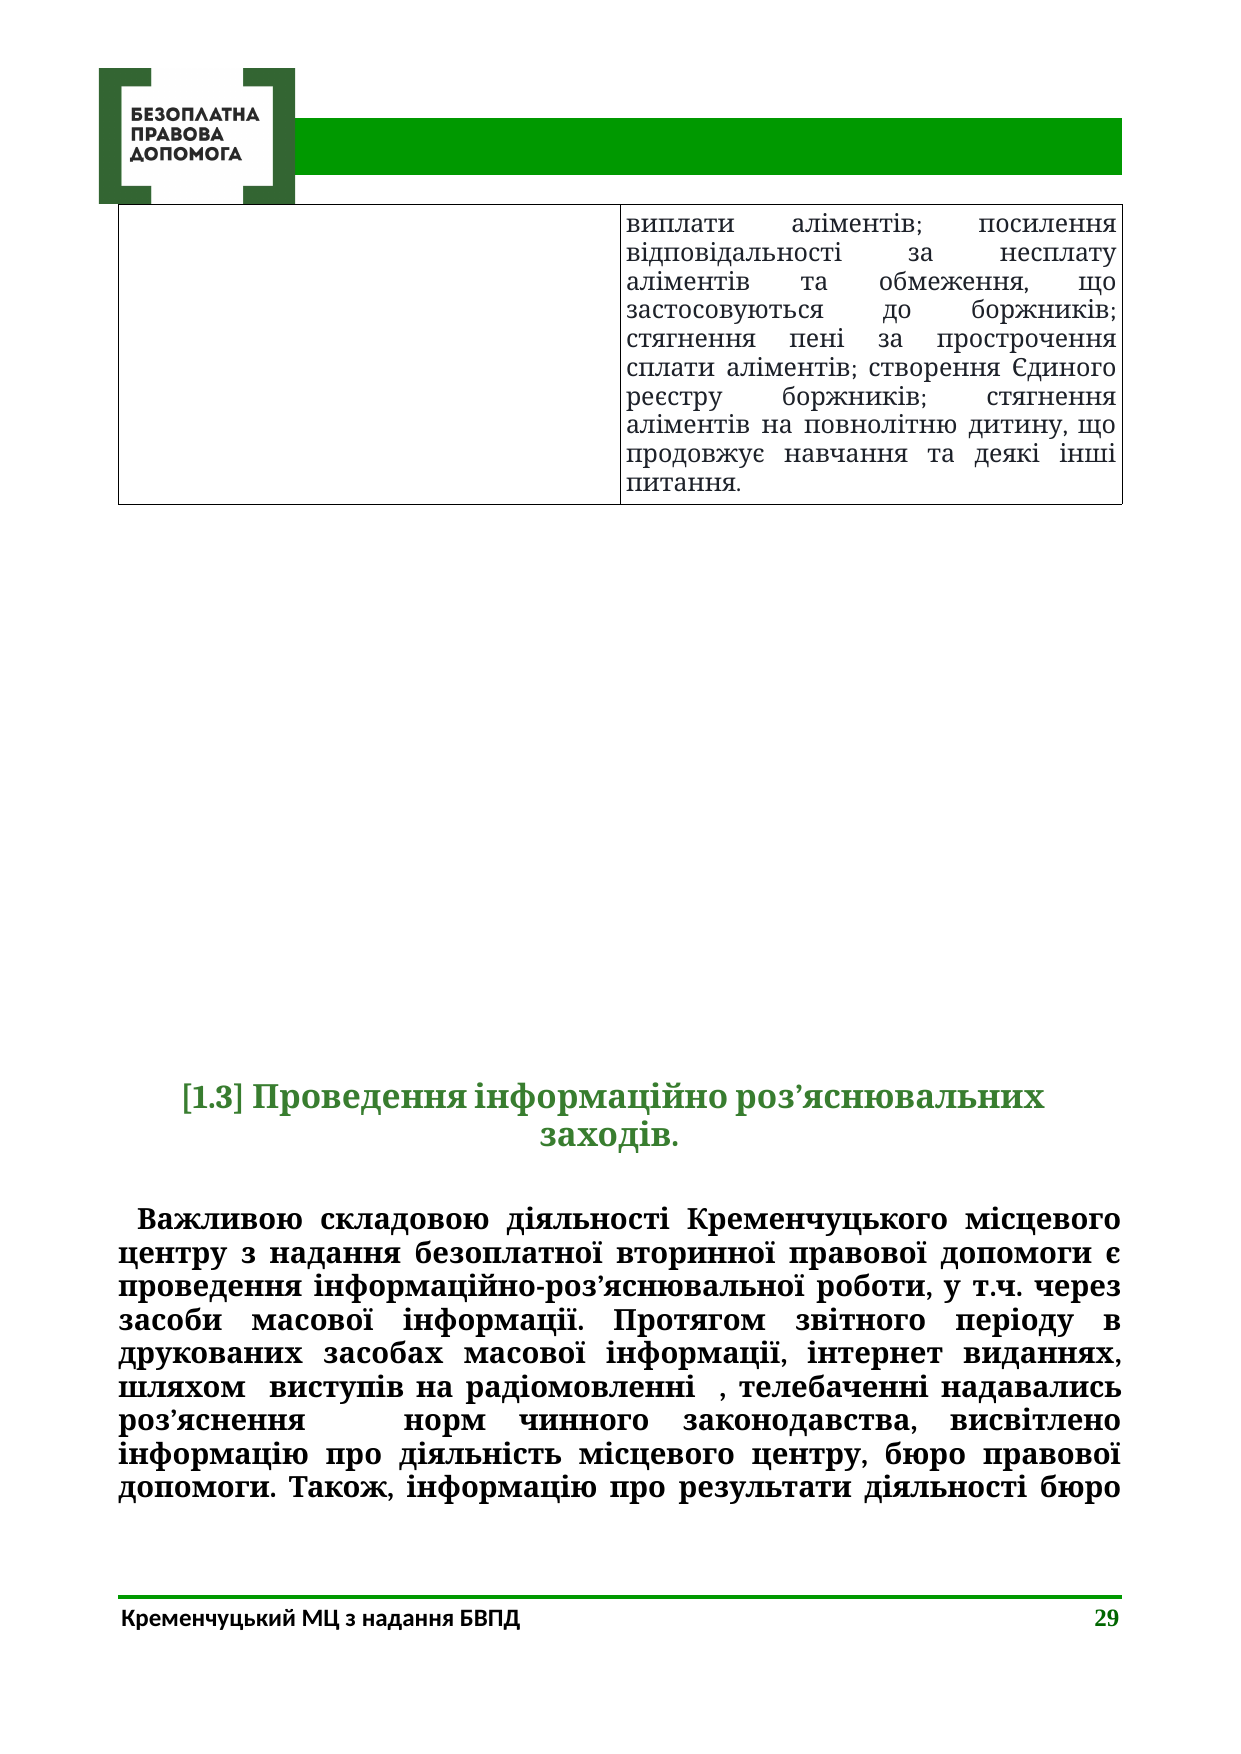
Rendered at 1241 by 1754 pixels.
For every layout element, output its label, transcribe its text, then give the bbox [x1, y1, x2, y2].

table_cell [119, 205, 620, 503]
text Важливою складовою діяльності Кременчуцького місцевого центру з надання безоплатної вторинної правової допомоги є проведення інформаційно-роз’яснювальної роботи, у т.ч. через засоби масової інформації. Протягом звітного періоду в друкованих засобах масової інформації, інтернет виданнях, шляхом виступів на радіомовленні , телебаченні надавались роз’яснення норм чинного законодавства, висвітлено інформацію про діяльність місцевого центру, бюро правової допомоги. Також, інформацію про результати діяльності бюро [118, 1203, 1122, 1505]
text [1.3] Проведення інформаційно роз’яснювальних заходів. [118, 1078, 1107, 1155]
picture [98, 68, 296, 204]
table_cell виплати аліментів; посилення відповідальності за несплату аліментів та обмеження, що застосовуються до боржників; стягнення пені за прострочення сплати аліментів; створення Єдиного реєстру боржників; стягнення аліментів на повнолітню дитину, що продовжує навчання та деякі інші питання. [621, 205, 1122, 503]
